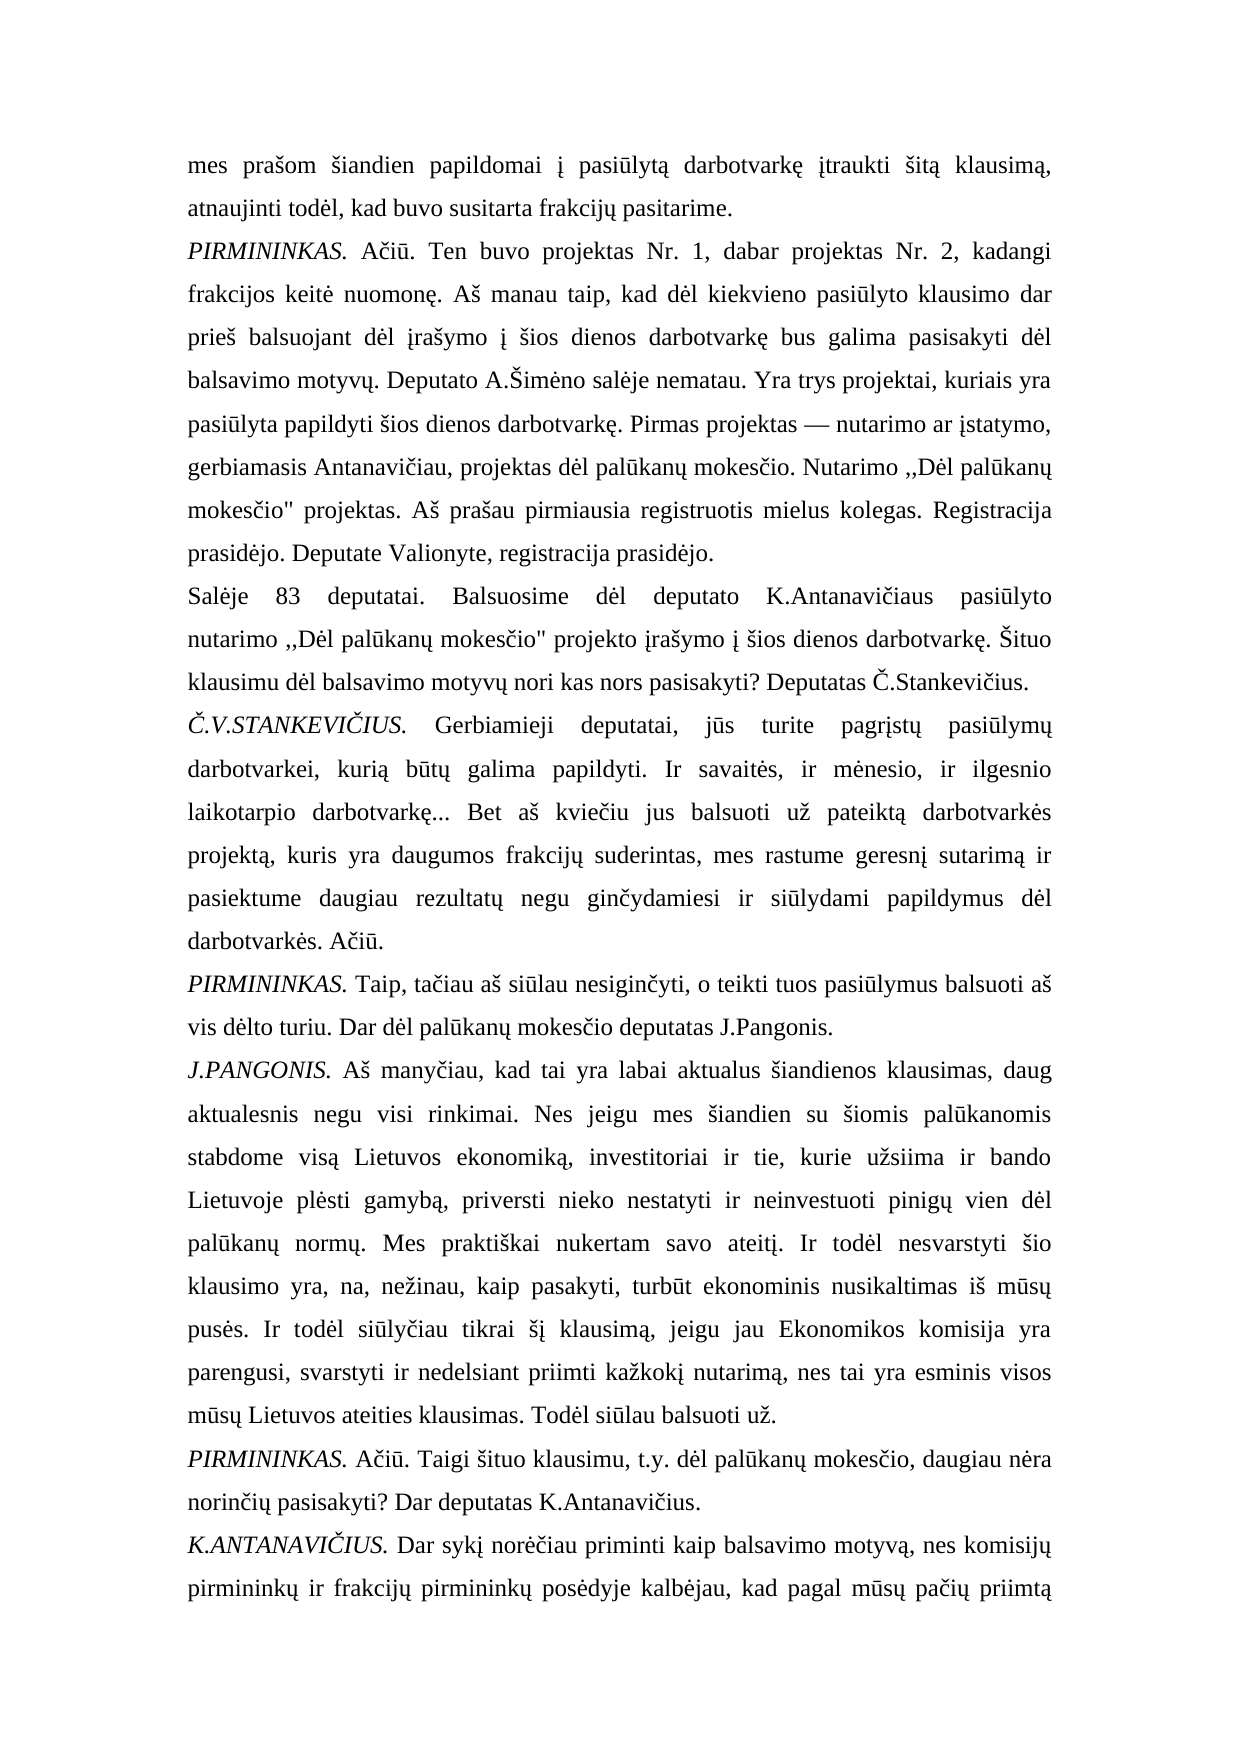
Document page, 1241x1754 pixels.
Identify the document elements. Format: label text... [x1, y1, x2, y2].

text PIRMININKAS. Ačiū. Taigi šituo klausimu, t.y. dėl palūkanų mokesčio, daugiau nėra norinčių pasisakyti? Dar deputatas K.Antanavičius. [187, 1444, 1053, 1516]
text Salėje 83 deputatai. Balsuosime dėl deputato K.Antanavičiaus pasiūlyto nutarimo ,,Dėl palūkanų mokesčio" projekto įrašymo į šios dienos darbotvarkę. Šituo klausimu dėl balsavimo motyvų nori kas nors pasisakyti? Deputatas Č.Stankevičius. [187, 581, 1053, 696]
text Č.V.STANKEVIČIUS. Gerbiamieji deputatai, jūs turite pagrįstų pasiūlymų darbotvarkei, kurią būtų galima papildyti. Ir savaitės, ir mėnesio, ir ilgesnio laikotarpio darbotvarkę... Bet aš kviečiu jus balsuoti už pateiktą darbotvarkės projektą, kuris yra daugumos frakcijų suderintas, mes rastume geresnį sutarimą ir pasiektume daugiau rezultatų negu ginčydamiesi ir siūlydami papildymus dėl darbotvarkės. Ačiū. [187, 711, 1053, 955]
text PIRMININKAS. Ačiū. Ten buvo projektas Nr. 1, dabar projektas Nr. 2, kadangi frakcijos keitė nuomonę. Aš manau taip, kad dėl kiekvieno pasiūlyto klausimo dar prieš balsuojant dėl įrašymo į šios dienos darbotvarkę bus galima pasisakyti dėl balsavimo motyvų. Deputato A.Šimėno salėje nematau. Yra trys projektai, kuriais yra pasiūlyta papildyti šios dienos darbotvarkę. Pirmas projektas — nutarimo ar įstatymo, gerbiamasis Antanavičiau, projektas dėl palūkanų mokesčio. Nutarimo ,,Dėl palūkanų mokesčio" projektas. Aš prašau pirmiausia registruotis mielus kolegas. Registracija prasidėjo. Deputate Valionyte, registracija prasidėjo. [187, 236, 1053, 567]
text K.ANTANAVIČIUS. Dar sykį norėčiau priminti kaip balsavimo motyvą, nes komisijų pirmininkų ir frakcijų pirmininkų posėdyje kalbėjau, kad pagal mūsų pačių priimtą [187, 1530, 1053, 1602]
text PIRMININKAS. Taip, tačiau aš siūlau nesiginčyti, o teikti tuos pasiūlymus balsuoti aš vis dėlto turiu. Dar dėl palūkanų mokesčio deputatas J.Pangonis. [187, 969, 1053, 1041]
text J.PANGONIS. Aš manyčiau, kad tai yra labai aktualus šiandienos klausimas, daug aktualesnis negu visi rinkimai. Nes jeigu mes šiandien su šiomis palūkanomis stabdome visą Lietuvos ekonomiką, investitoriai ir tie, kurie užsiima ir bando Lietuvoje plėsti gamybą, priversti nieko nestatyti ir neinvestuoti pinigų vien dėl palūkanų normų. Mes praktiškai nukertam savo ateitį. Ir todėl nesvarstyti šio klausimo yra, na, nežinau, kaip pasakyti, turbūt ekonominis nusikaltimas iš mūsų pusės. Ir todėl siūlyčiau tikrai šį klausimą, jeigu jau Ekonomikos komisija yra parengusi, svarstyti ir nedelsiant priimti kažkokį nutarimą, nes tai yra esminis visos mūsų Lietuvos ateities klausimas. Todėl siūlau balsuoti už. [187, 1056, 1053, 1429]
text mes prašom šiandien papildomai į pasiūlytą darbotvarkę įtraukti šitą klausimą, atnaujinti todėl, kad buvo susitarta frakcijų pasitarime. [187, 150, 1053, 222]
